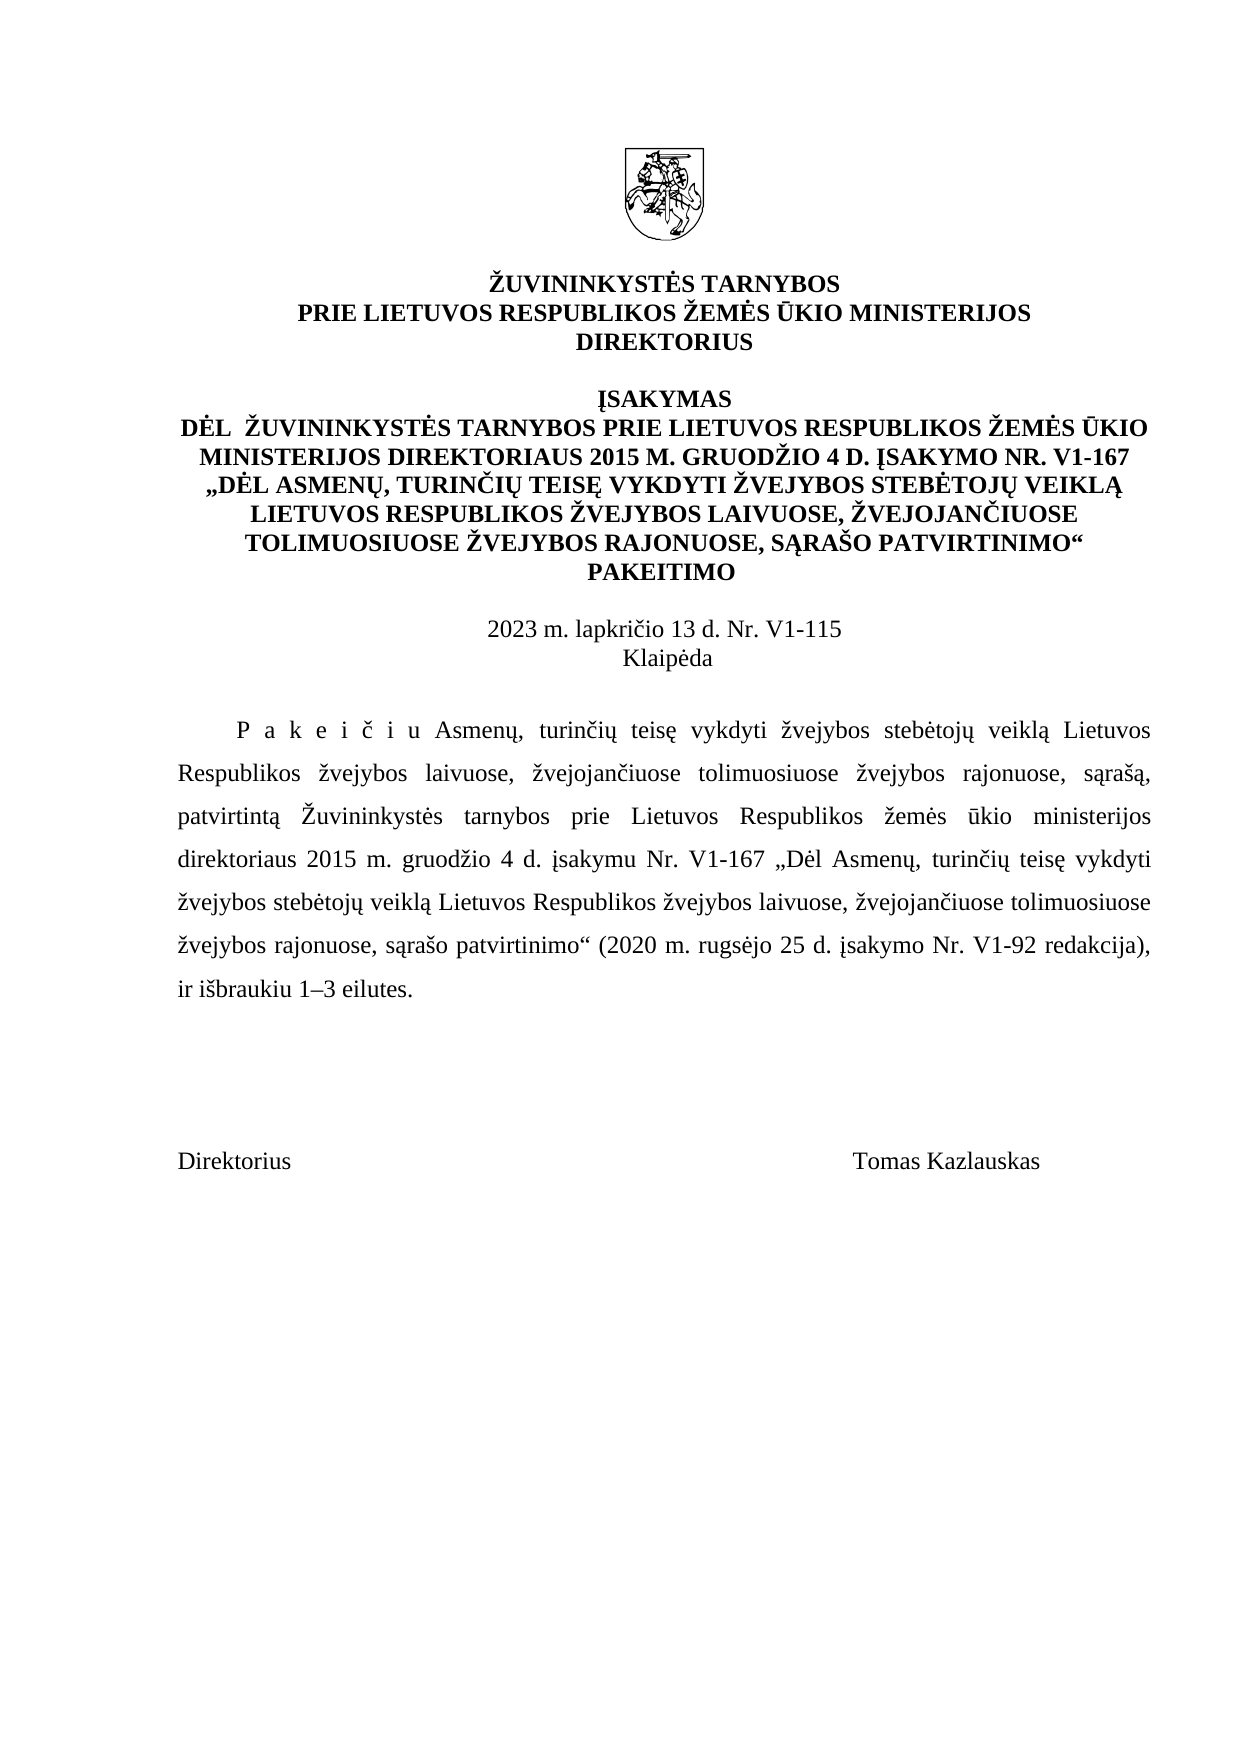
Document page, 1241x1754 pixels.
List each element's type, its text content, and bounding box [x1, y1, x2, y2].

text DĖL ŽUVININKYSTĖS TARNYBOS PRIE LIETUVOS RESPUBLIKOS ŽEMĖS ŪKIO MINISTERIJOS DIREKTORIAUS 2015 M. GRUODŽIO 4 D. ĮSAKYMO NR. V1-167 „DĖL Asmenų, turinčių teisę vykdyti žvejybos stebėtojų veiklą Lietuvos respublikos žvejybos laivuose, žvejojančiuose tolimuosiuose žvejybos rajonuose, sąrašo PATVIRTINIMO“ pakeitimo [177, 413, 1152, 586]
text ĮSAKYMAS [177, 384, 1152, 413]
text DIREKTORIUS [177, 327, 1152, 356]
text ŽUVININKYSTĖS TARNYBOS [177, 269, 1152, 298]
text 2023 m. lapkričio 13 d. Nr. V1-115 [177, 614, 1152, 643]
text Klaipėda [177, 643, 1152, 672]
text Direktorius Tomas Kazlauskas [177, 1146, 1152, 1175]
text PRIE LIETUVOS RESPUBLIKOS ŽEMĖS ŪKIO MINISTERIJOS [177, 298, 1152, 327]
text P a k e i č i u Asmenų, turinčių teisę vykdyti žvejybos stebėtojų veiklą Lietuvos Respublikos žvejybos laivuose, žvejojančiuose tolimuosiuose žvejybos rajonuose, sąrašą, patvirtintą Žuvininkystės tarnybos prie Lietuvos Respublikos žemės ūkio ministerijos direktoriaus 2015 m. gruodžio 4 d. įsakymu Nr. V1-167 „Dėl Asmenų, turinčių teisę vykdyti žvejybos stebėtojų veiklą Lietuvos Respublikos žvejybos laivuose, žvejojančiuose tolimuosiuose žvejybos rajonuose, sąrašo patvirtinimo“ (2020 m. rugsėjo 25 d. įsakymo Nr. V1-92 redakcija), ir išbraukiu 1–3 eilutes. [177, 715, 1152, 1002]
